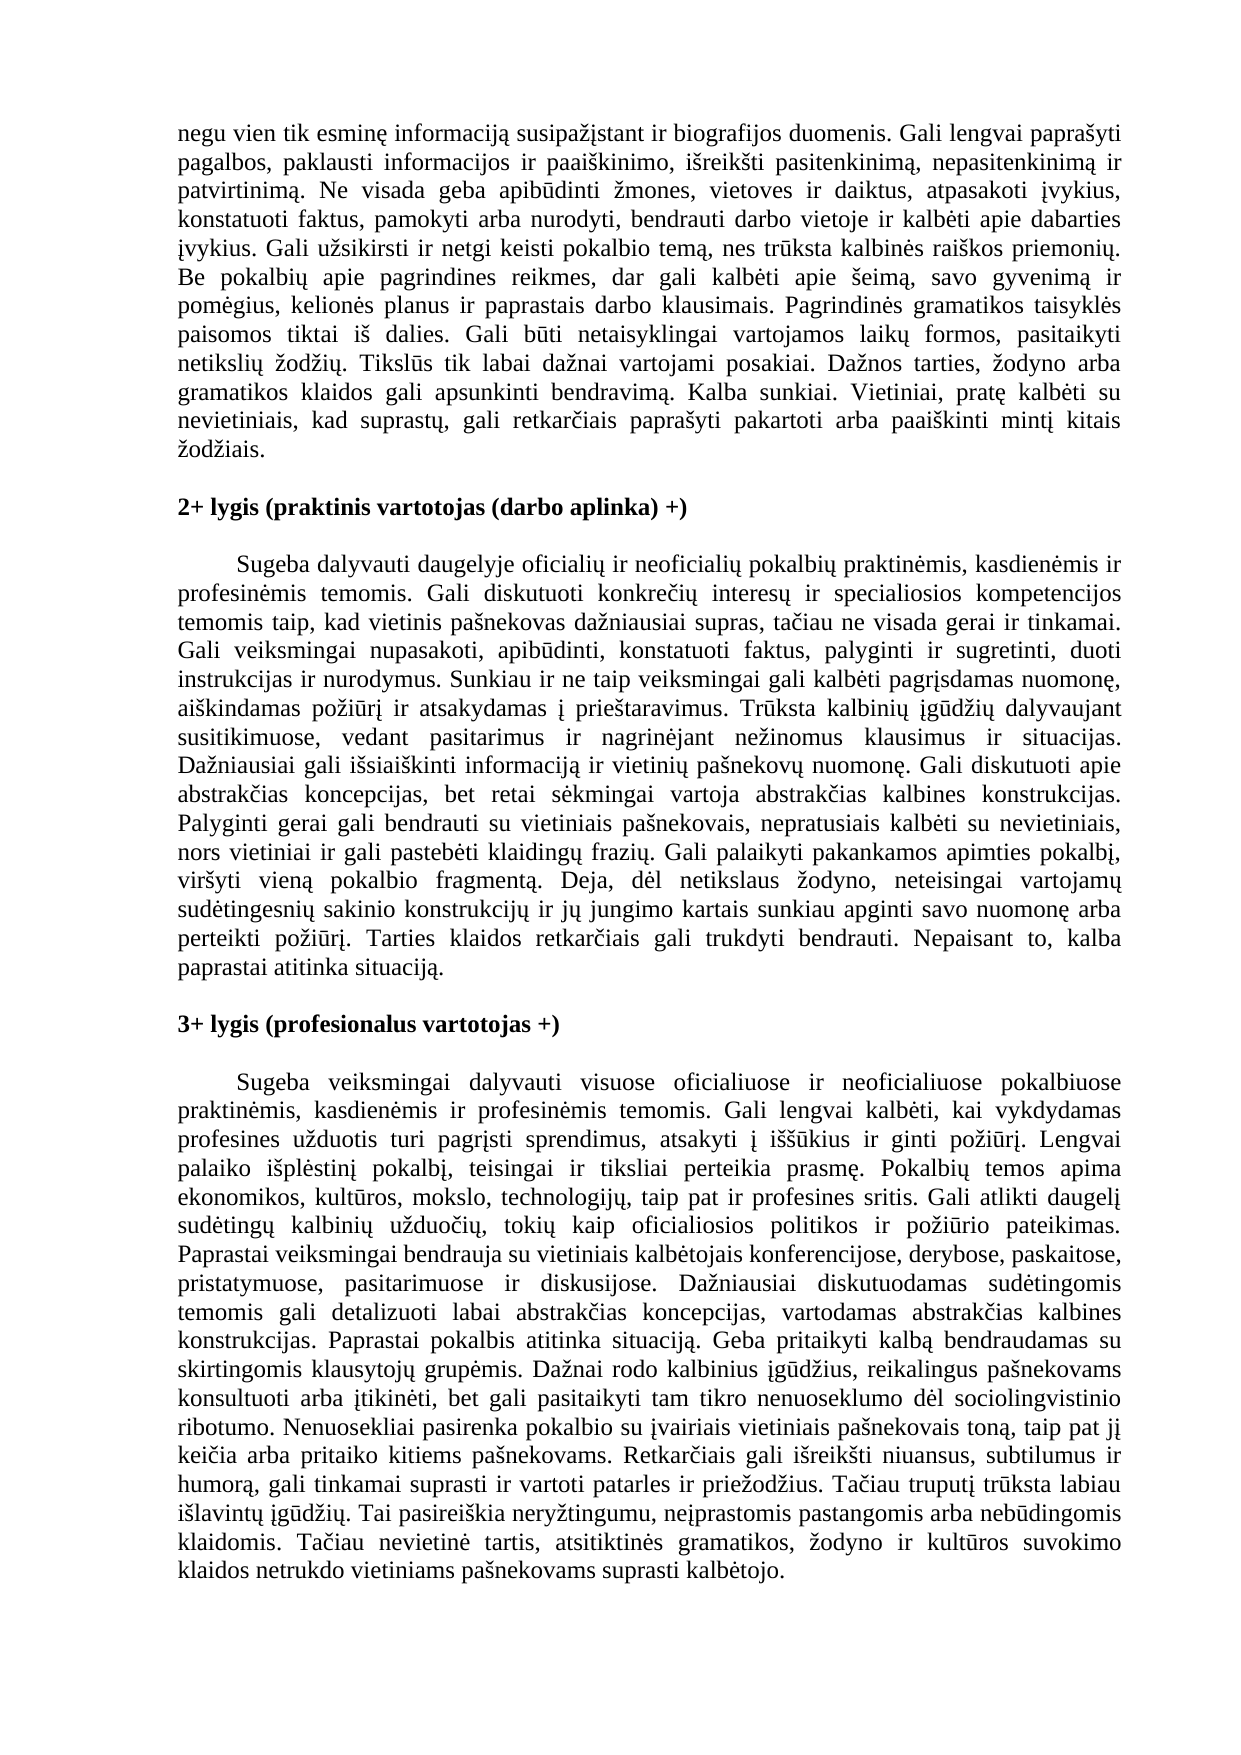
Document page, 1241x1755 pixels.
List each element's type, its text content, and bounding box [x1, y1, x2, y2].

text Sugeba veiksmingai dalyvauti visuose oficialiuose ir neoficialiuose pokalbiuose praktinėmis, kasdienėmis ir profesinėmis temomis. Gali lengvai kalbėti, kai vykdydamas profesines užduotis turi pagrįsti sprendimus, atsakyti į iššūkius ir ginti požiūrį. Lengvai palaiko išplėstinį pokalbį, teisingai ir tiksliai perteikia prasmę. Pokalbių temos apima ekonomikos, kultūros, mokslo, technologijų, taip pat ir profesines sritis. Gali atlikti daugelį sudėtingų kalbinių užduočių, tokių kaip oficialiosios politikos ir požiūrio pateikimas. Paprastai veiksmingai bendrauja su vietiniais kalbėtojais konferencijose, derybose, paskaitose, pristatymuose, pasitarimuose ir diskusijose. Dažniausiai diskutuodamas sudėtingomis temomis gali detalizuoti labai abstrakčias koncepcijas, vartodamas abstrakčias kalbines konstrukcijas. Paprastai pokalbis atitinka situaciją. Geba pritaikyti kalbą bendraudamas su skirtingomis klausytojų grupėmis. Dažnai rodo kalbinius įgūdžius, reikalingus pašnekovams konsultuoti arba įtikinėti, bet gali pasitaikyti tam tikro nenuoseklumo dėl sociolingvistinio ribotumo. Nenuosekliai pasirenka pokalbio su įvairiais vietiniais pašnekovais toną, taip pat jį keičia arba pritaiko kitiems pašnekovams. Retkarčiais gali išreikšti niuansus, subtilumus ir humorą, gali tinkamai suprasti ir vartoti patarles ir priežodžius. Tačiau truputį trūksta labiau išlavintų įgūdžių. Tai pasireiškia neryžtingumu, neįprastomis pastangomis arba nebūdingomis klaidomis. Tačiau nevietinė tartis, atsitiktinės gramatikos, žodyno ir kultūros suvokimo klaidos netrukdo vietiniams pašnekovams suprasti kalbėtojo. [177, 1067, 1122, 1584]
text Sugeba dalyvauti daugelyje oficialių ir neoficialių pokalbių praktinėmis, kasdienėmis ir profesinėmis temomis. Gali diskutuoti konkrečių interesų ir specialiosios kompetencijos temomis taip, kad vietinis pašnekovas dažniausiai supras, tačiau ne visada gerai ir tinkamai. Gali veiksmingai nupasakoti, apibūdinti, konstatuoti faktus, palyginti ir sugretinti, duoti instrukcijas ir nurodymus. Sunkiau ir ne taip veiksmingai gali kalbėti pagrįsdamas nuomonę, aiškindamas požiūrį ir atsakydamas į prieštaravimus. Trūksta kalbinių įgūdžių dalyvaujant susitikimuose, vedant pasitarimus ir nagrinėjant nežinomus klausimus ir situacijas. Dažniausiai gali išsiaiškinti informaciją ir vietinių pašnekovų nuomonę. Gali diskutuoti apie abstrakčias koncepcijas, bet retai sėkmingai vartoja abstrakčias kalbines konstrukcijas. Palyginti gerai gali bendrauti su vietiniais pašnekovais, nepratusiais kalbėti su nevietiniais, nors vietiniai ir gali pastebėti klaidingų frazių. Gali palaikyti pakankamos apimties pokalbį, viršyti vieną pokalbio fragmentą. Deja, dėl netikslaus žodyno, neteisingai vartojamų sudėtingesnių sakinio konstrukcijų ir jų jungimo kartais sunkiau apginti savo nuomonę arba perteikti požiūrį. Tarties klaidos retkarčiais gali trukdyti bendrauti. Nepaisant to, kalba paprastai atitinka situaciją. [177, 549, 1122, 981]
text 3+ lygis (profesionalus vartotojas +) [177, 1009, 1122, 1038]
text negu vien tik esminę informaciją susipažįstant ir biografijos duomenis. Gali lengvai paprašyti pagalbos, paklausti informacijos ir paaiškinimo, išreikšti pasitenkinimą, nepasitenkinimą ir patvirtinimą. Ne visada geba apibūdinti žmones, vietoves ir daiktus, atpasakoti įvykius, konstatuoti faktus, pamokyti arba nurodyti, bendrauti darbo vietoje ir kalbėti apie dabarties įvykius. Gali užsikirsti ir netgi keisti pokalbio temą, nes trūksta kalbinės raiškos priemonių. Be pokalbių apie pagrindines reikmes, dar gali kalbėti apie šeimą, savo gyvenimą ir pomėgius, kelionės planus ir paprastais darbo klausimais. Pagrindinės gramatikos taisyklės paisomos tiktai iš dalies. Gali būti netaisyklingai vartojamos laikų formos, pasitaikyti netikslių žodžių. Tikslūs tik labai dažnai vartojami posakiai. Dažnos tarties, žodyno arba gramatikos klaidos gali apsunkinti bendravimą. Kalba sunkiai. Vietiniai, pratę kalbėti su nevietiniais, kad suprastų, gali retkarčiais paprašyti pakartoti arba paaiškinti mintį kitais žodžiais. [177, 118, 1122, 463]
text 2+ lygis (praktinis vartotojas (darbo aplinka) +) [177, 492, 1122, 521]
